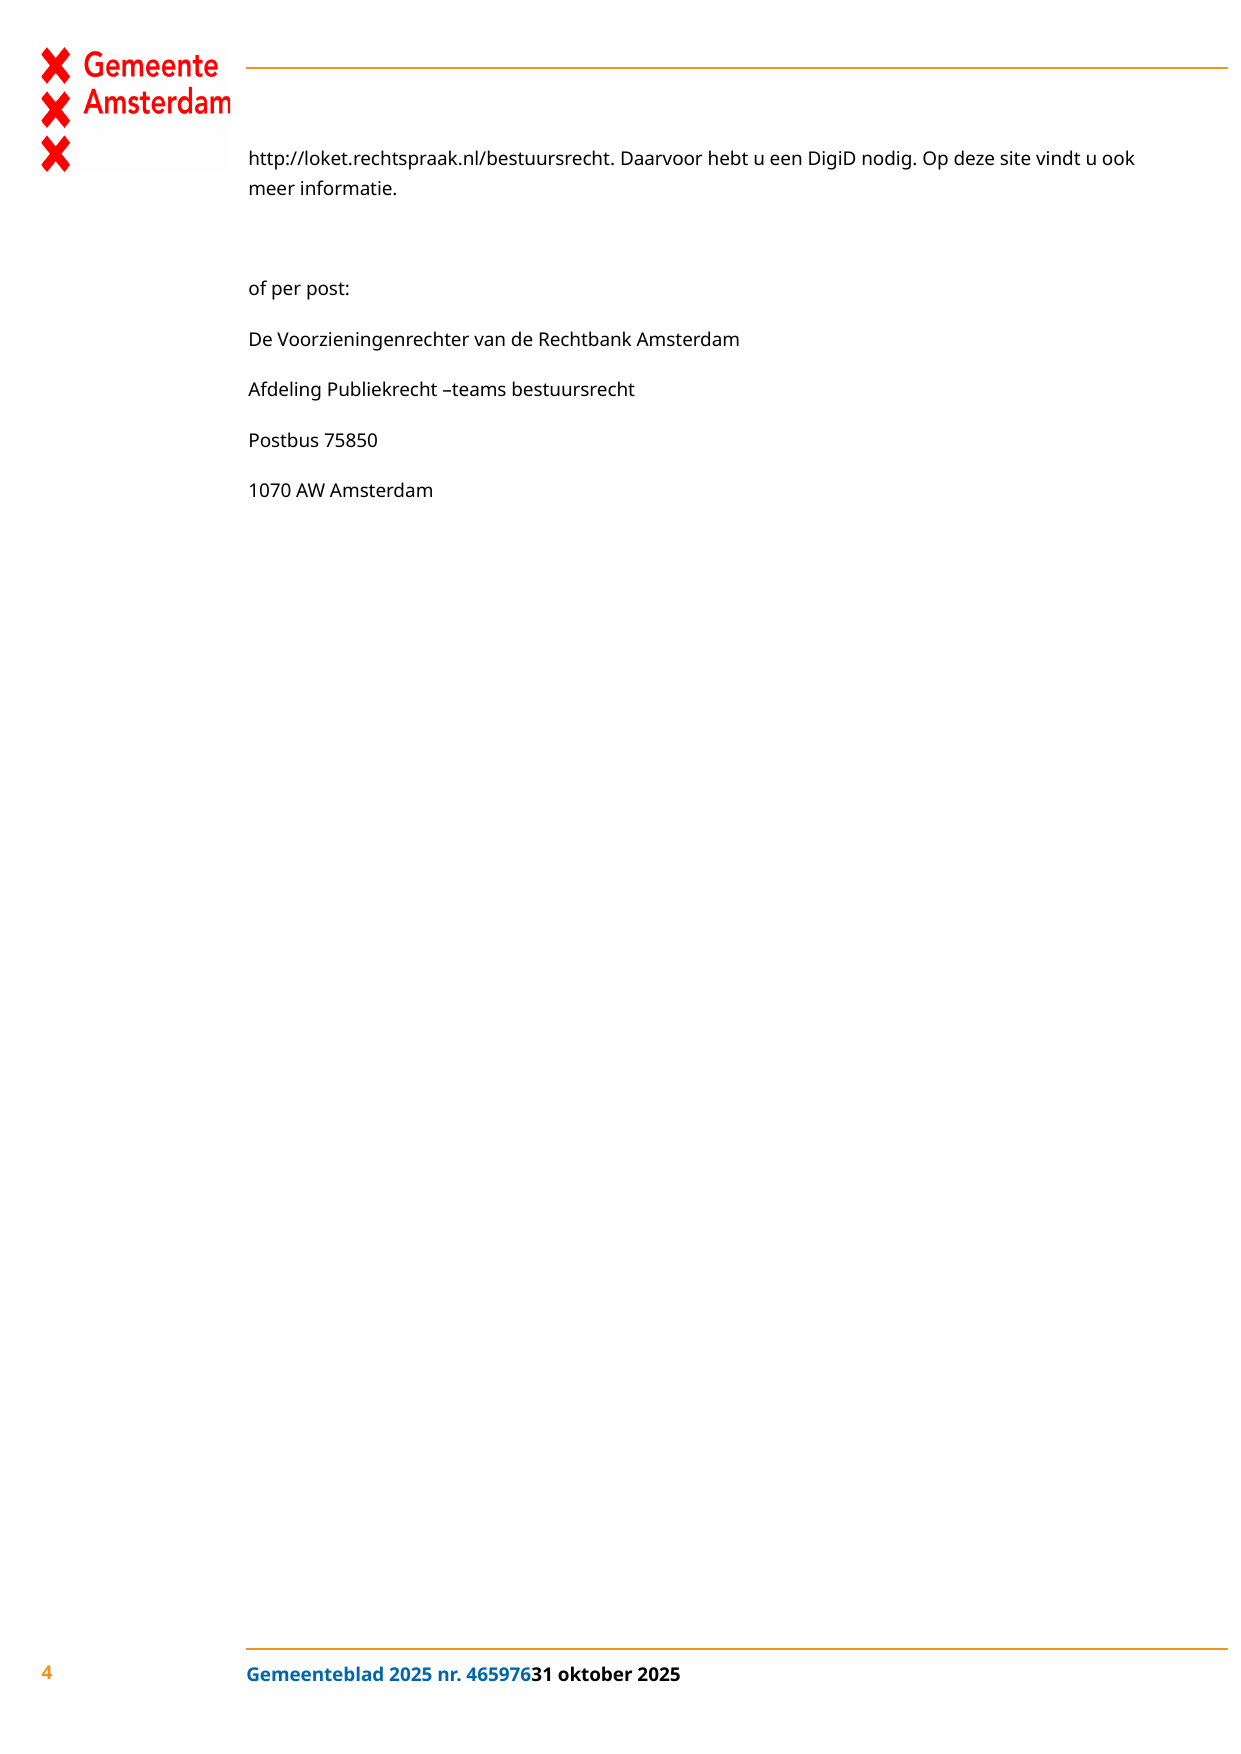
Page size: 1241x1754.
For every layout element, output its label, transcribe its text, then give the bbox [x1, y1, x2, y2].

text Afdeling Publiekrecht –teams bestuursrecht [248, 376, 1152, 402]
text Postbus 75850 [248, 427, 1152, 453]
picture [41, 47, 231, 172]
text http://loket.rechtspraak.nl/bestuursrecht. Daarvoor hebt u een DigiD nodig. Op deze site vindt u ook meer informatie. [248, 145, 1152, 201]
text 1070 AW Amsterdam [248, 477, 1152, 503]
text De Voorzieningenrechter van de Rechtbank Amsterdam [248, 326, 1152, 352]
text of per post: [248, 276, 1152, 301]
